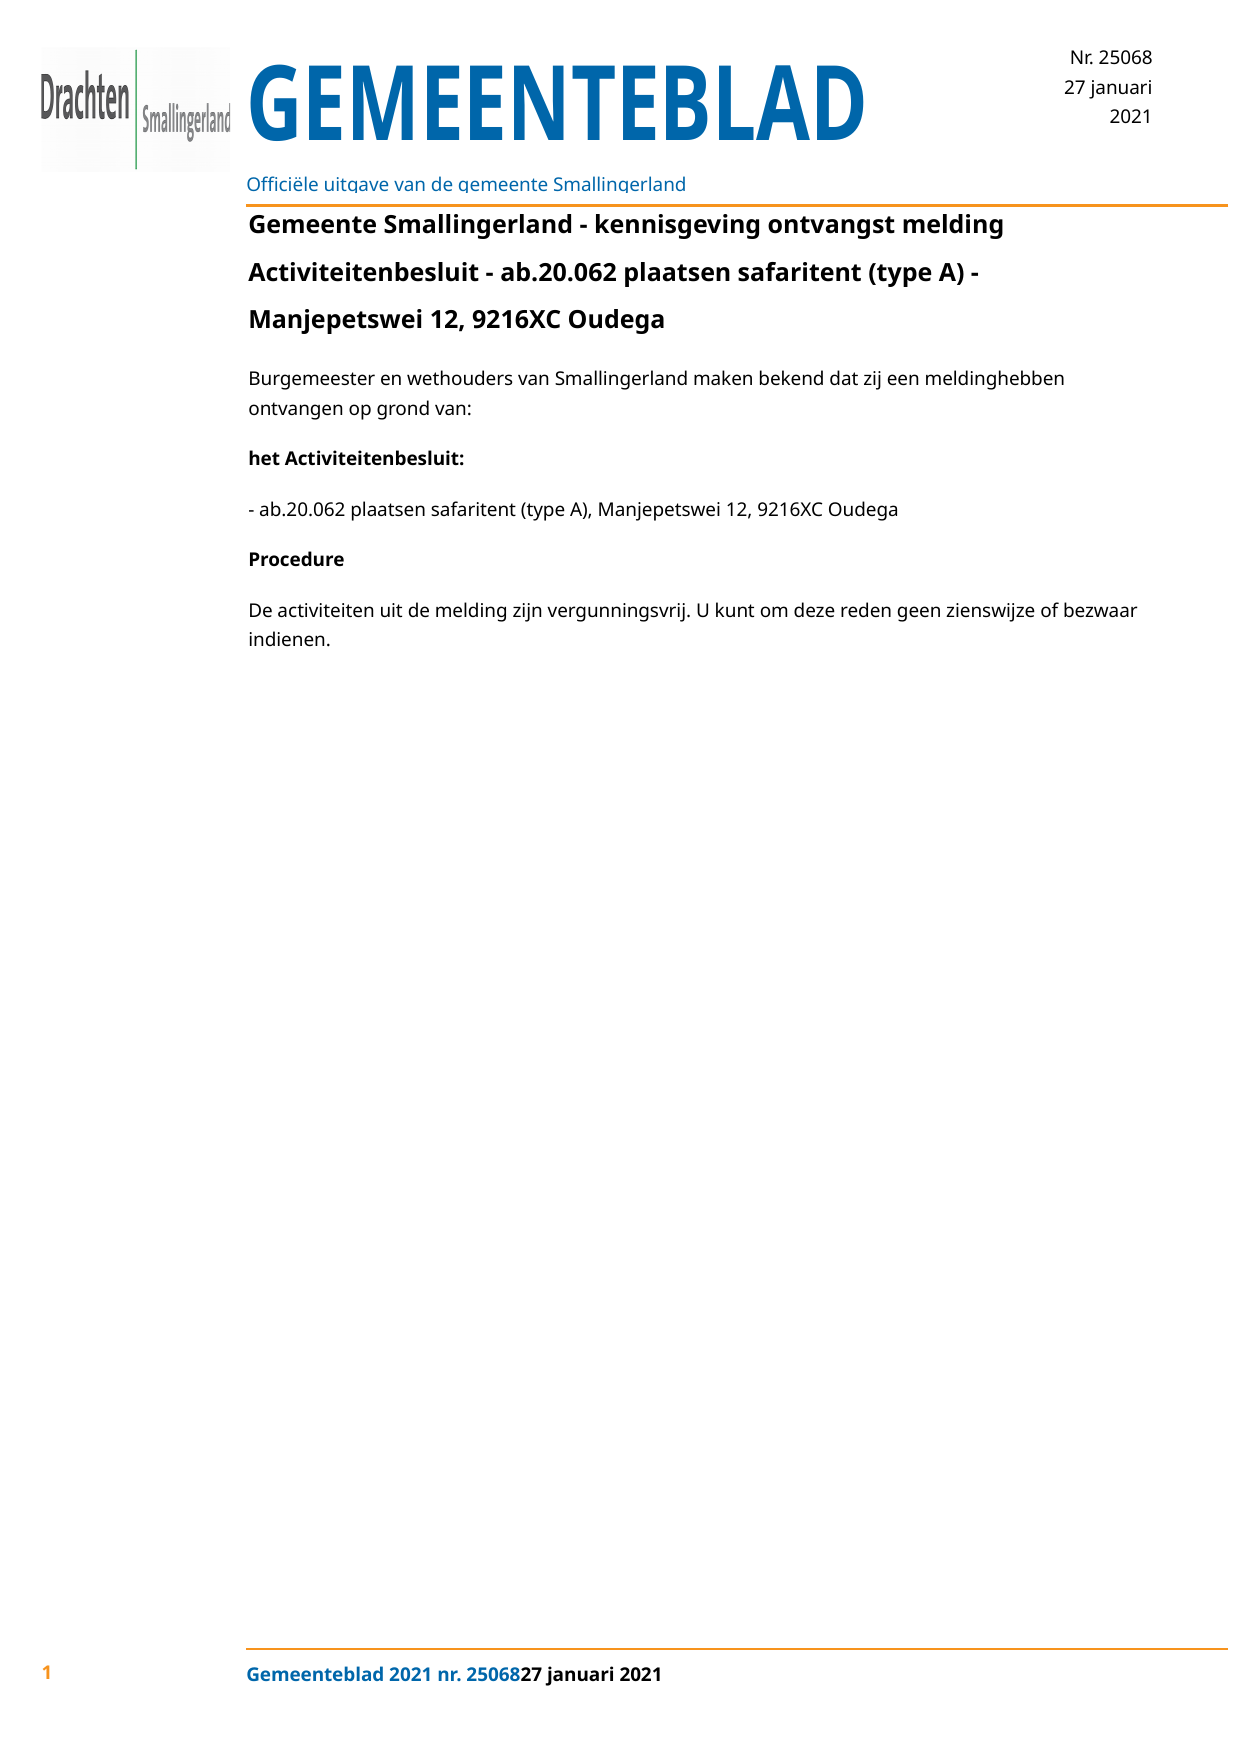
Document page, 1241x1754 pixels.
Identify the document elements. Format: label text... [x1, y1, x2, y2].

text De activiteiten uit de melding zijn vergunningsvrij. U kunt om deze reden geen zienswijze of bezwaar indienen. [248, 597, 1152, 652]
text Burgemeester en wethouders van Smallingerland maken bekend dat zij een meldinghebben ontvangen op grond van: [248, 366, 1152, 421]
picture [41, 47, 231, 172]
text - ab.20.062 plaatsen safaritent (type A), Manjepetswei 12, 9216XC Oudega [248, 496, 1152, 522]
text Procedure [248, 546, 1152, 572]
text het Activiteitenbesluit: [248, 446, 1152, 471]
text Gemeente Smallingerland - kennisgeving ontvangst melding Activiteitenbesluit - ab.20.062 plaatsen safaritent (type A) - Manjepetswei 12, 9216XC Oudega [248, 207, 1152, 336]
